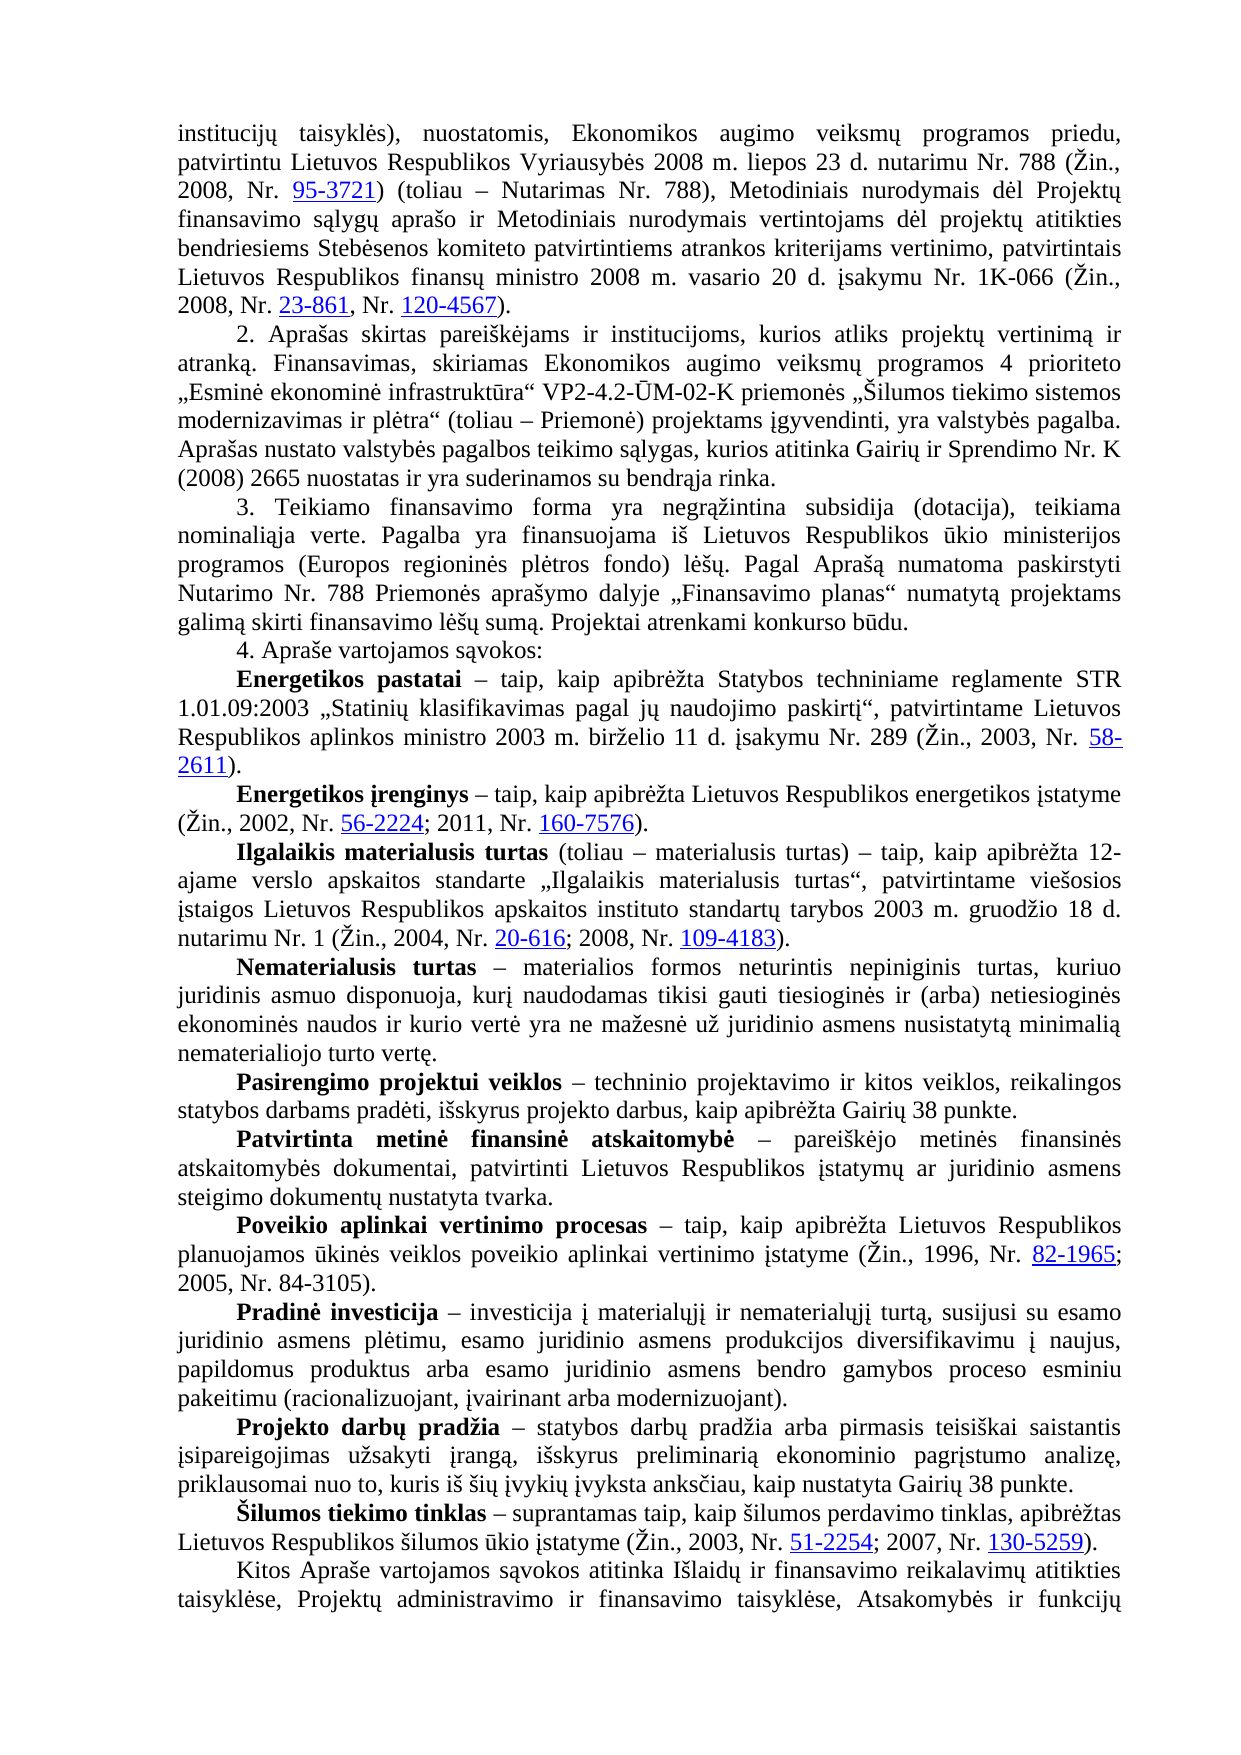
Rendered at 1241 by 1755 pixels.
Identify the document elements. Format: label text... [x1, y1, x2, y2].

text Pasirengimo projektui veiklos – techninio projektavimo ir kitos veiklos, reikalingos statybos darbams pradėti, išskyrus projekto darbus, kaip apibrėžta Gairių 38 punkte. [177, 1067, 1122, 1124]
text Ilgalaikis materialusis turtas (toliau – materialusis turtas) – taip, kaip apibrėžta 12-ajame verslo apskaitos standarte „Ilgalaikis materialusis turtas“, patvirtintame viešosios įstaigos Lietuvos Respublikos apskaitos instituto standartų tarybos 2003 m. gruodžio 18 d. nutarimu Nr. 1 (Žin., 2004, Nr. 20-616; 2008, Nr. 109-4183). [177, 837, 1122, 952]
text Projekto darbų pradžia – statybos darbų pradžia arba pirmasis teisiškai saistantis įsipareigojimas užsakyti įrangą, išskyrus preliminarią ekonominio pagrįstumo analizę, priklausomai nuo to, kuris iš šių įvykių įvyksta anksčiau, kaip nustatyta Gairių 38 punkte. [177, 1412, 1122, 1498]
text Šilumos tiekimo tinklas – suprantamas taip, kaip šilumos perdavimo tinklas, apibrėžtas Lietuvos Respublikos šilumos ūkio įstatyme (Žin., 2003, Nr. 51-2254; 2007, Nr. 130-5259). [177, 1498, 1122, 1556]
text 2. Aprašas skirtas pareiškėjams ir institucijoms, kurios atliks projektų vertinimą ir atranką. Finansavimas, skiriamas Ekonomikos augimo veiksmų programos 4 prioriteto „Esminė ekonominė infrastruktūra“ VP2-4.2-ŪM-02-K priemonės „Šilumos tiekimo sistemos modernizavimas ir plėtra“ (toliau – Priemonė) projektams įgyvendinti, yra valstybės pagalba. Aprašas nustato valstybės pagalbos teikimo sąlygas, kurios atitinka Gairių ir Sprendimo Nr. K (2008) 2665 nuostatas ir yra suderinamos su bendrąja rinka. [177, 319, 1122, 492]
text Energetikos įrenginys – taip, kaip apibrėžta Lietuvos Respublikos energetikos įstatyme (Žin., 2002, Nr. 56-2224; 2011, Nr. 160-7576). [177, 779, 1122, 837]
text Nematerialusis turtas – materialios formos neturintis nepiniginis turtas, kuriuo juridinis asmuo disponuoja, kurį naudodamas tikisi gauti tiesioginės ir (arba) netiesioginės ekonominės naudos ir kurio vertė yra ne mažesnė už juridinio asmens nusistatytą minimalią nematerialiojo turto vertę. [177, 952, 1122, 1067]
text Energetikos pastatai – taip, kaip apibrėžta Statybos techniniame reglamente STR 1.01.09:2003 „Statinių klasifikavimas pagal jų naudojimo paskirtį“, patvirtintame Lietuvos Respublikos aplinkos ministro 2003 m. birželio 11 d. įsakymu Nr. 289 (Žin., 2003, Nr. 58-2611). [177, 664, 1122, 779]
text institucijų taisyklės), nuostatomis, Ekonomikos augimo veiksmų programos priedu, patvirtintu Lietuvos Respublikos Vyriausybės 2008 m. liepos 23 d. nutarimu Nr. 788 (Žin., 2008, Nr. 95-3721) (toliau – Nutarimas Nr. 788), Metodiniais nurodymais dėl Projektų finansavimo sąlygų aprašo ir Metodiniais nurodymais vertintojams dėl projektų atitikties bendriesiems Stebėsenos komiteto patvirtintiems atrankos kriterijams vertinimo, patvirtintais Lietuvos Respublikos finansų ministro 2008 m. vasario 20 d. įsakymu Nr. 1K-066 (Žin., 2008, Nr. 23-861, Nr. 120-4567). [177, 118, 1122, 319]
text Pradinė investicija – investicija į materialųjį ir nematerialųjį turtą, susijusi su esamo juridinio asmens plėtimu, esamo juridinio asmens produkcijos diversifikavimu į naujus, papildomus produktus arba esamo juridinio asmens bendro gamybos proceso esminiu pakeitimu (racionalizuojant, įvairinant arba modernizuojant). [177, 1297, 1122, 1412]
text 3. Teikiamo finansavimo forma yra negrąžintina subsidija (dotacija), teikiama nominaliąja verte. Pagalba yra finansuojama iš Lietuvos Respublikos ūkio ministerijos programos (Europos regioninės plėtros fondo) lėšų. Pagal Aprašą numatoma paskirstyti Nutarimo Nr. 788 Priemonės aprašymo dalyje „Finansavimo planas“ numatytą projektams galimą skirti finansavimo lėšų sumą. Projektai atrenkami konkurso būdu. [177, 492, 1122, 636]
text Poveikio aplinkai vertinimo procesas – taip, kaip apibrėžta Lietuvos Respublikos planuojamos ūkinės veiklos poveikio aplinkai vertinimo įstatyme (Žin., 1996, Nr. 82-1965; 2005, Nr. 84-3105). [177, 1211, 1122, 1297]
text Patvirtinta metinė finansinė atskaitomybė – pareiškėjo metinės finansinės atskaitomybės dokumentai, patvirtinti Lietuvos Respublikos įstatymų ar juridinio asmens steigimo dokumentų nustatyta tvarka. [177, 1124, 1122, 1211]
text Kitos Apraše vartojamos sąvokos atitinka Išlaidų ir finansavimo reikalavimų atitikties taisyklėse, Projektų administravimo ir finansavimo taisyklėse, Atsakomybės ir funkcijų [177, 1556, 1122, 1613]
text 4. Apraše vartojamos sąvokos: [177, 636, 1122, 664]
